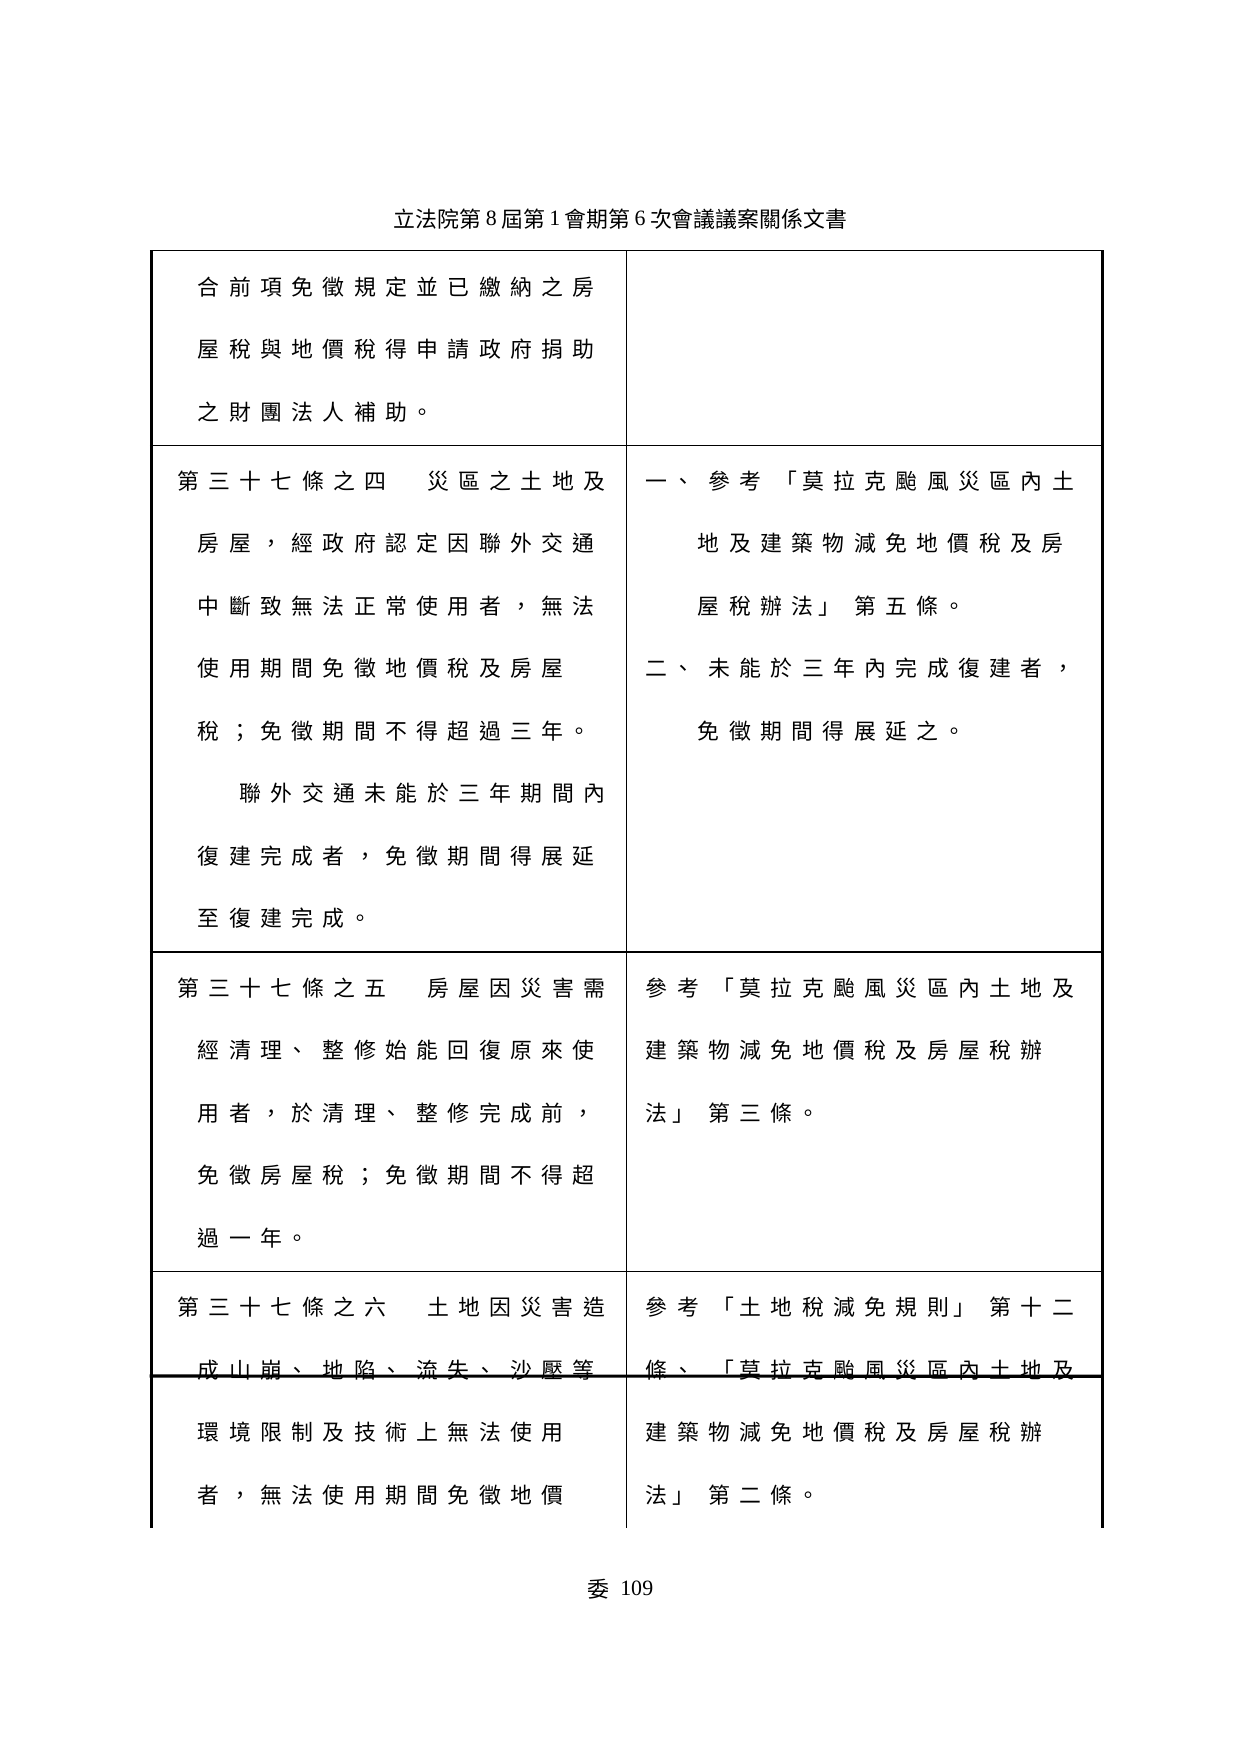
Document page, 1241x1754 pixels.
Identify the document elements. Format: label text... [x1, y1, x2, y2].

table_cell 參考「土地稅減免規則」第十二條、「莫拉克颱風災區內土地及建築物減免地價稅及房屋稅辦法」第二條。 [627, 1378, 1101, 1528]
table_cell 第三十七條之六 土地因災害造成山崩、地陷、流失、沙壓等環境限制及技術上無法使用者，無法使用期間免徵地價稅。 [153, 1378, 626, 1528]
table_cell 參考「莫拉克颱風災區內土地及建築物減免地價稅及房屋稅辦法」第三條。 [627, 953, 1101, 1271]
table_cell [627, 251, 1101, 444]
table_cell 一、參考「莫拉克颱風災區內土地及建築物減免地價稅及房屋稅辦法」第五條。 二、未能於三年內完成復建者，免徵期間得展延之。 [627, 446, 1101, 951]
table_cell 參考「土地稅減免規則」第十二條、「莫拉克颱風災區內土地及建築物減免地價稅及房屋稅辦法」第二條。 [627, 1272, 1101, 1374]
table_cell 第三十七條之六 土地因災害造成山崩、地陷、流失、沙壓等環境限制及技術上無法使用者，無法使用期間免徵地價稅。 [153, 1272, 626, 1374]
table_cell 第三十七條之五 房屋因災害需經清理、整修始能回復原來使用者，於清理、整修完成前，免徵房屋稅；免徵期間不得超過一年。 [153, 953, 626, 1271]
table_cell 第三十七條之四 災區之土地及房屋，經政府認定因聯外交通中斷致無法正常使用者，無法使用期間免徵地價稅及房屋稅；免徵期間不得超過三年。 聯外交通未能於三年期間內復建完成者，免徵期間得展延至復建完成。 [153, 446, 626, 951]
table_cell 合前項免徵規定並已繳納之房屋稅與地價稅得申請政府捐助之財團法人補助。 [153, 251, 626, 444]
